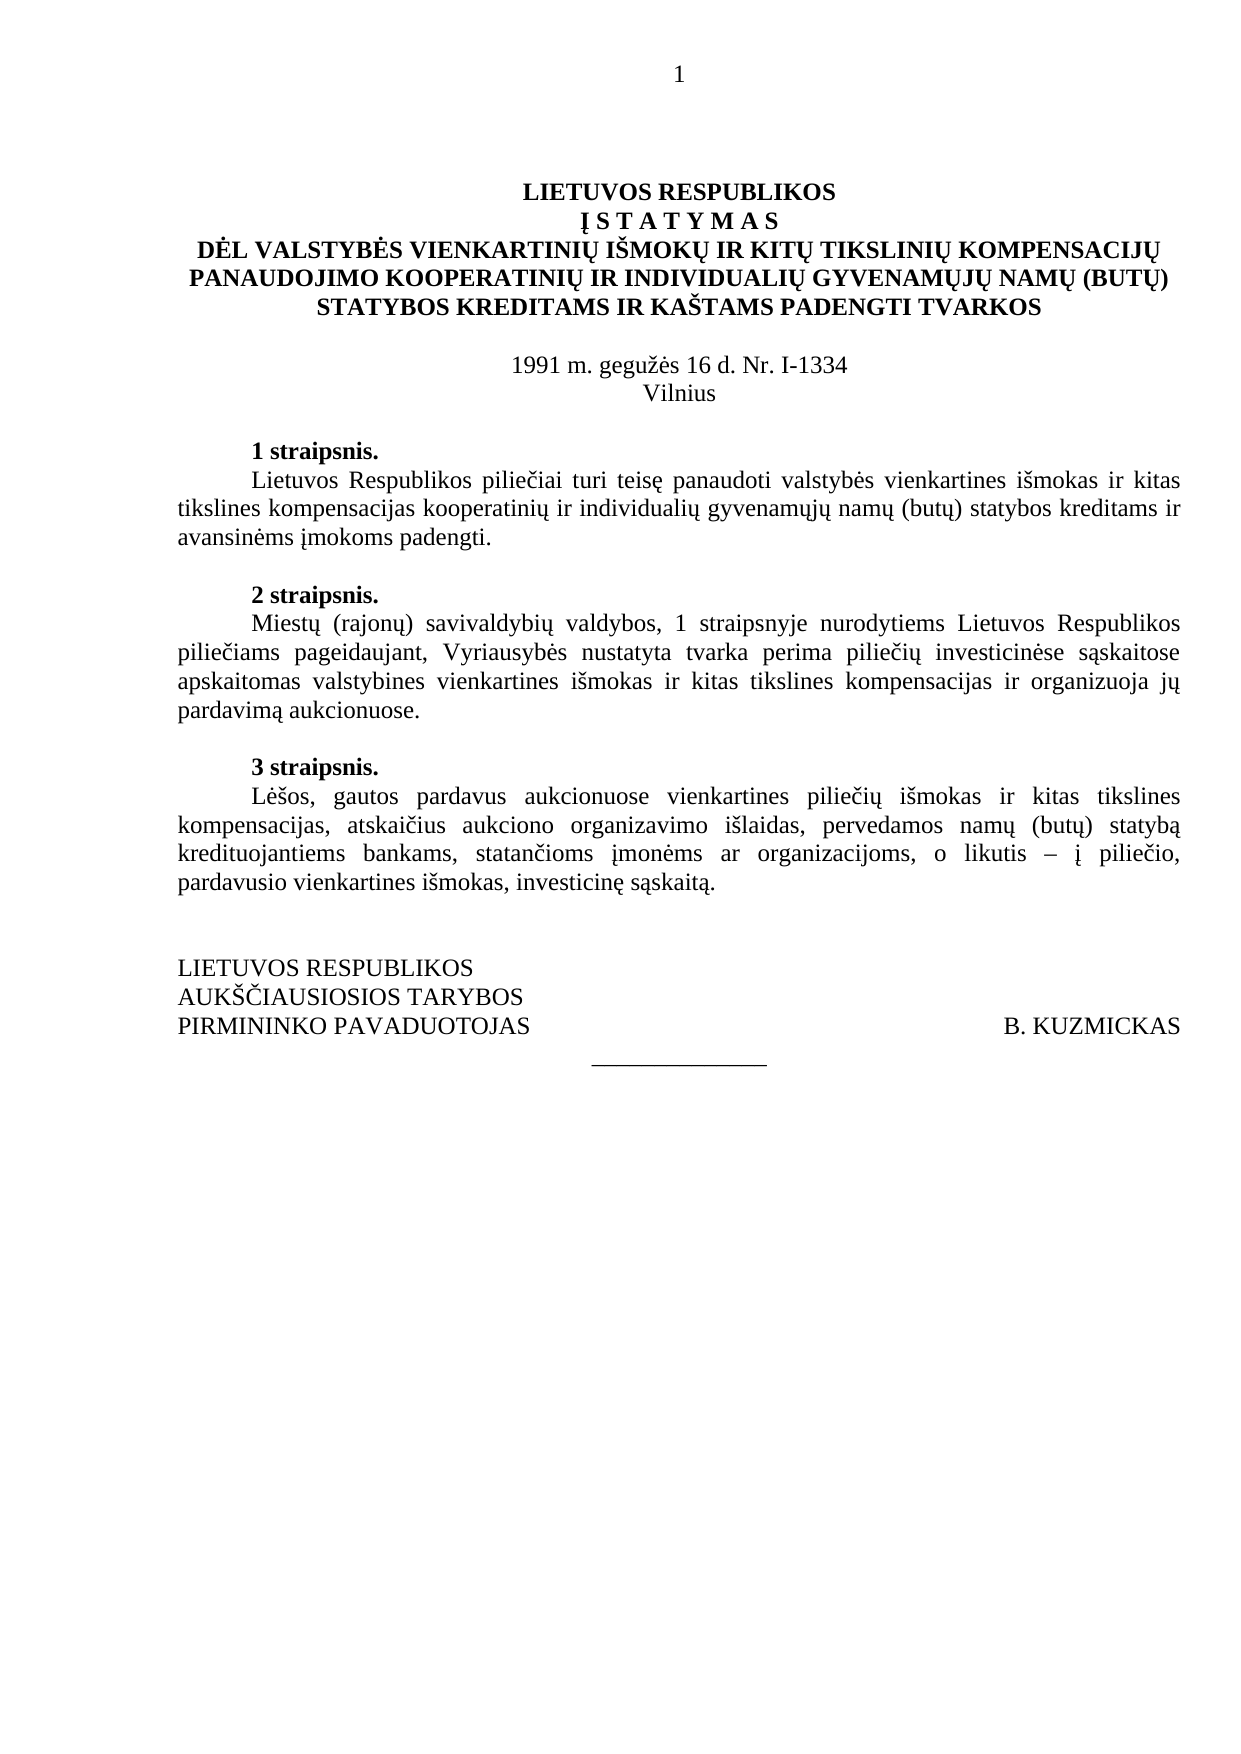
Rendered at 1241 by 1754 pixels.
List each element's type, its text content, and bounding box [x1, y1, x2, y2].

text DĖL VALSTYBĖS VIENKARTINIŲ IŠMOKŲ IR KITŲ TIKSLINIŲ KOMPENSACIJŲ PANAUDOJIMO KOOPERATINIŲ IR INDIVIDUALIŲ GYVENAMŲJŲ NAMŲ (BUTŲ) STATYBOS KREDITAMS IR KAŠTAMS PADENGTI TVARKOS [177, 235, 1181, 321]
text 1 straipsnis. [177, 436, 1181, 465]
text Lėšos, gautos pardavus aukcionuose vienkartines piliečių išmokas ir kitas tikslines kompensacijas, atskaičius aukciono organizavimo išlaidas, pervedamos namų (butų) statybą kredituojantiems bankams, statančioms įmonėms ar organizacijoms, o likutis – į piliečio, pardavusio vienkartines išmokas, investicinę sąskaitą. [177, 781, 1181, 896]
text ______________ [177, 1040, 1181, 1068]
text Į S T A T Y M A S [177, 206, 1181, 235]
text 2 straipsnis. [177, 580, 1181, 608]
text 3 straipsnis. [177, 752, 1181, 781]
text AUKŠČIAUSIOSIOS TARYBOS [177, 982, 1181, 1011]
text 1991 m. gegužės 16 d. Nr. I-1334 [177, 350, 1181, 378]
text PIRMININKO PAVADUOTOJAS B. KUZMICKAS [177, 1011, 1181, 1040]
text LIETUVOS RESPUBLIKOS [177, 177, 1181, 206]
text Lietuvos Respublikos piliečiai turi teisę panaudoti valstybės vienkartines išmokas ir kitas tikslines kompensacijas kooperatinių ir individualių gyvenamųjų namų (butų) statybos kreditams ir avansinėms įmokoms padengti. [177, 465, 1181, 551]
text Vilnius [177, 378, 1181, 407]
text LIETUVOS RESPUBLIKOS [177, 953, 1181, 982]
text Miestų (rajonų) savivaldybių valdybos, 1 straipsnyje nurodytiems Lietuvos Respublikos piliečiams pageidaujant, Vyriausybės nustatyta tvarka perima piliečių investicinėse sąskaitose apskaitomas valstybines vienkartines išmokas ir kitas tikslines kompensacijas ir organizuoja jų pardavimą aukcionuose. [177, 608, 1181, 723]
